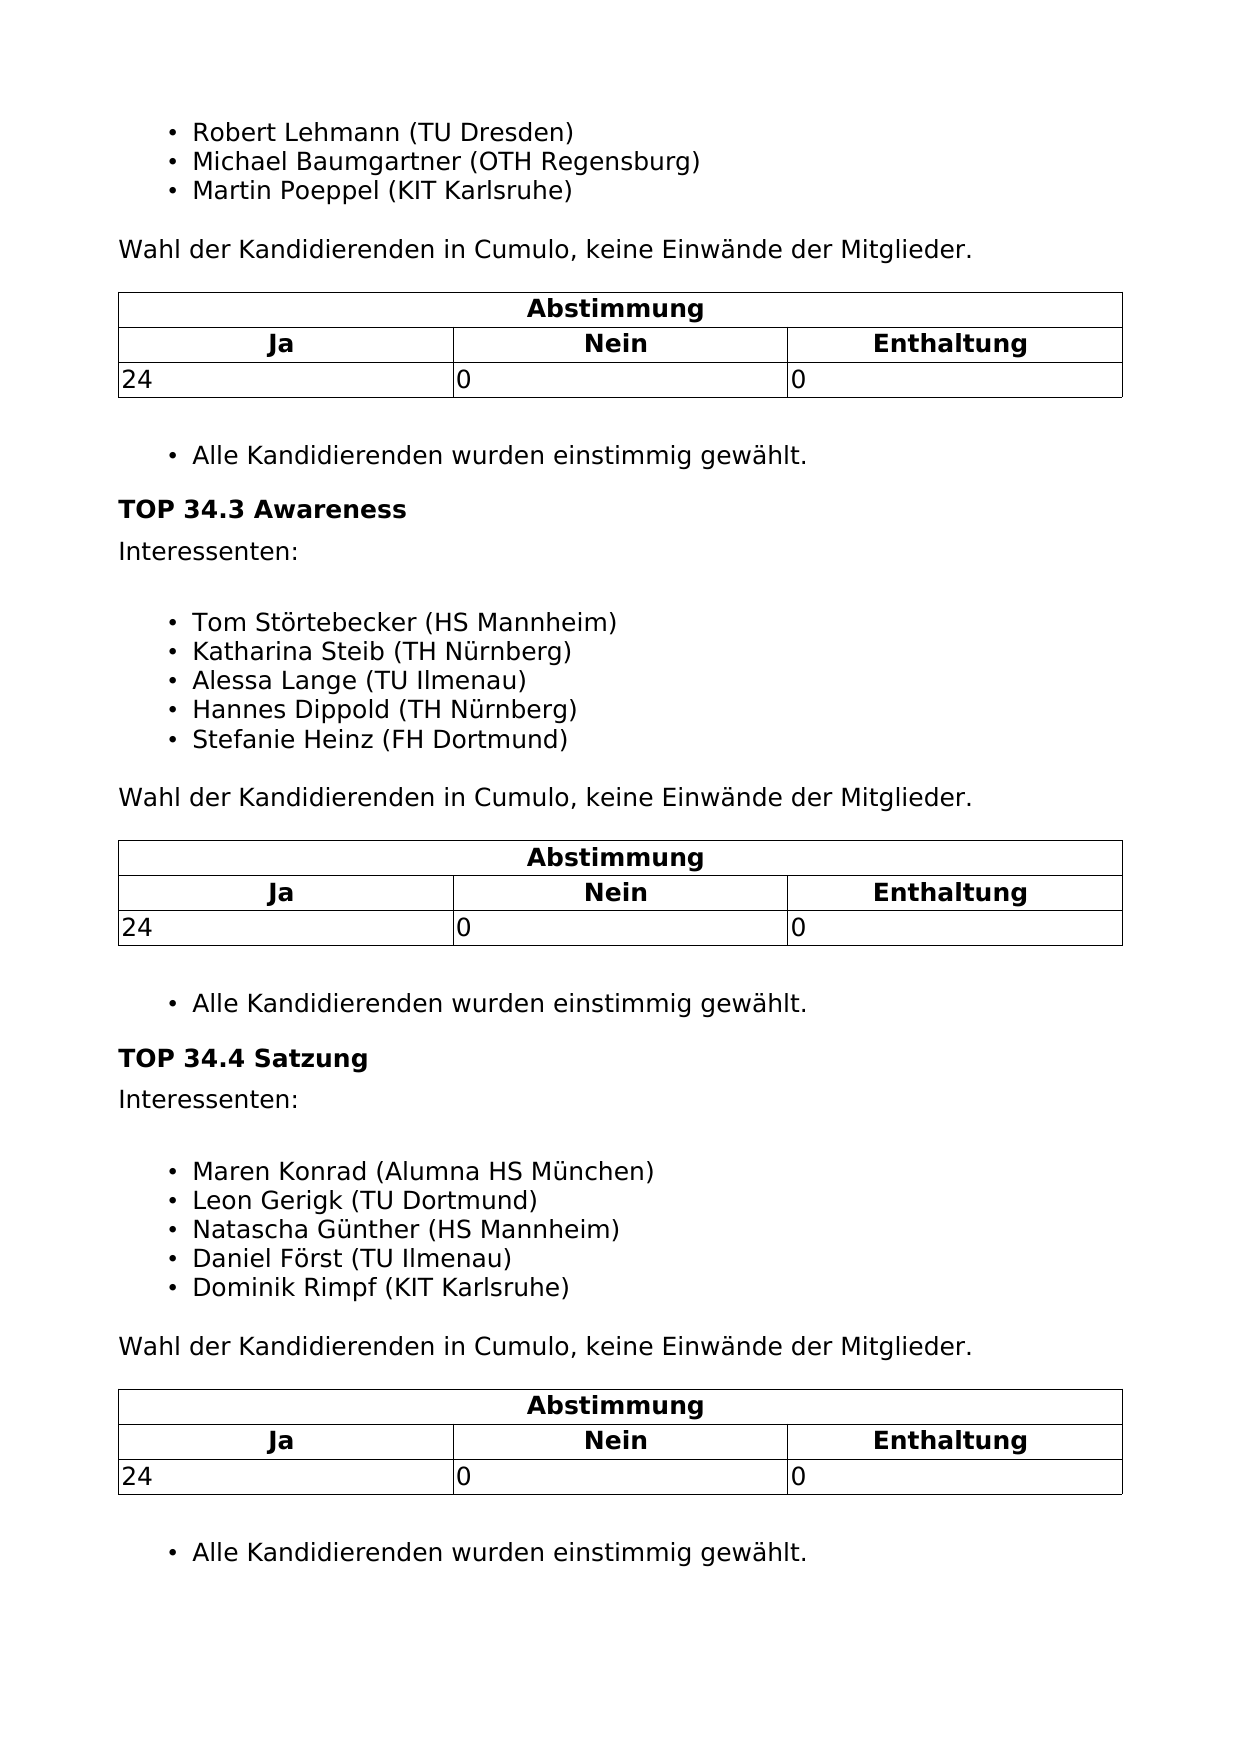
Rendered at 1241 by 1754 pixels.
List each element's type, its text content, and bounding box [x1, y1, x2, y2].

table_cell 0 [788, 1460, 1122, 1494]
table_cell 0 [788, 911, 1122, 945]
list Robert Lehmann (TU Dresden) [177, 118, 1122, 147]
table_cell 24 [119, 363, 453, 397]
list Katharina Steib (TH Nürnberg) [177, 637, 1122, 667]
list Maren Konrad (Alumna HS München) [177, 1157, 1122, 1186]
table_cell Ja [119, 876, 453, 910]
text Interessenten: [118, 1086, 1122, 1115]
list Tom Störtebecker (HS Mannheim) [177, 608, 1122, 637]
table_cell Nein [454, 876, 787, 910]
list Alessa Lange (TU Ilmenau) [177, 667, 1122, 696]
table_cell 0 [454, 911, 787, 945]
list Dominik Rimpf (KIT Karlsruhe) [177, 1273, 1122, 1302]
text Wahl der Kandidierenden in Cumulo, keine Einwände der Mitglieder. [118, 1332, 1122, 1361]
table_cell Nein [454, 328, 787, 362]
table_header Abstimmung [119, 1390, 1122, 1423]
table_cell Enthaltung [788, 876, 1122, 910]
text Wahl der Kandidierenden in Cumulo, keine Einwände der Mitglieder. [118, 783, 1122, 813]
table_cell Enthaltung [788, 328, 1122, 362]
text Wahl der Kandidierenden in Cumulo, keine Einwände der Mitglieder. [118, 235, 1122, 264]
subtitle TOP 34.4 Satzung [118, 1044, 1122, 1073]
table_header Abstimmung [119, 841, 1122, 875]
table_cell Enthaltung [788, 1425, 1122, 1459]
table_cell 0 [788, 363, 1122, 397]
table_cell 0 [454, 1460, 787, 1494]
list Natascha Günther (HS Mannheim) [177, 1215, 1122, 1244]
list Hannes Dippold (TH Nürnberg) [177, 696, 1122, 725]
table_cell 24 [119, 911, 453, 945]
list Alle Kandidierenden wurden einstimmig gewählt. [177, 990, 1122, 1019]
table_cell Nein [454, 1425, 787, 1459]
list Daniel Först (TU Ilmenau) [177, 1244, 1122, 1273]
list Martin Poeppel (KIT Karlsruhe) [177, 176, 1122, 206]
table_cell Ja [119, 1425, 453, 1459]
table_cell 0 [454, 363, 787, 397]
subtitle TOP 34.3 Awareness [118, 495, 1122, 524]
table_header Abstimmung [119, 293, 1122, 327]
list Alle Kandidierenden wurden einstimmig gewählt. [177, 1538, 1122, 1567]
list Alle Kandidierenden wurden einstimmig gewählt. [177, 441, 1122, 470]
list Michael Baumgartner (OTH Regensburg) [177, 147, 1122, 176]
text Interessenten: [118, 537, 1122, 566]
list Leon Gerigk (TU Dortmund) [177, 1186, 1122, 1215]
table_cell Ja [119, 328, 453, 362]
table_cell 24 [119, 1460, 453, 1494]
list Stefanie Heinz (FH Dortmund) [177, 725, 1122, 754]
